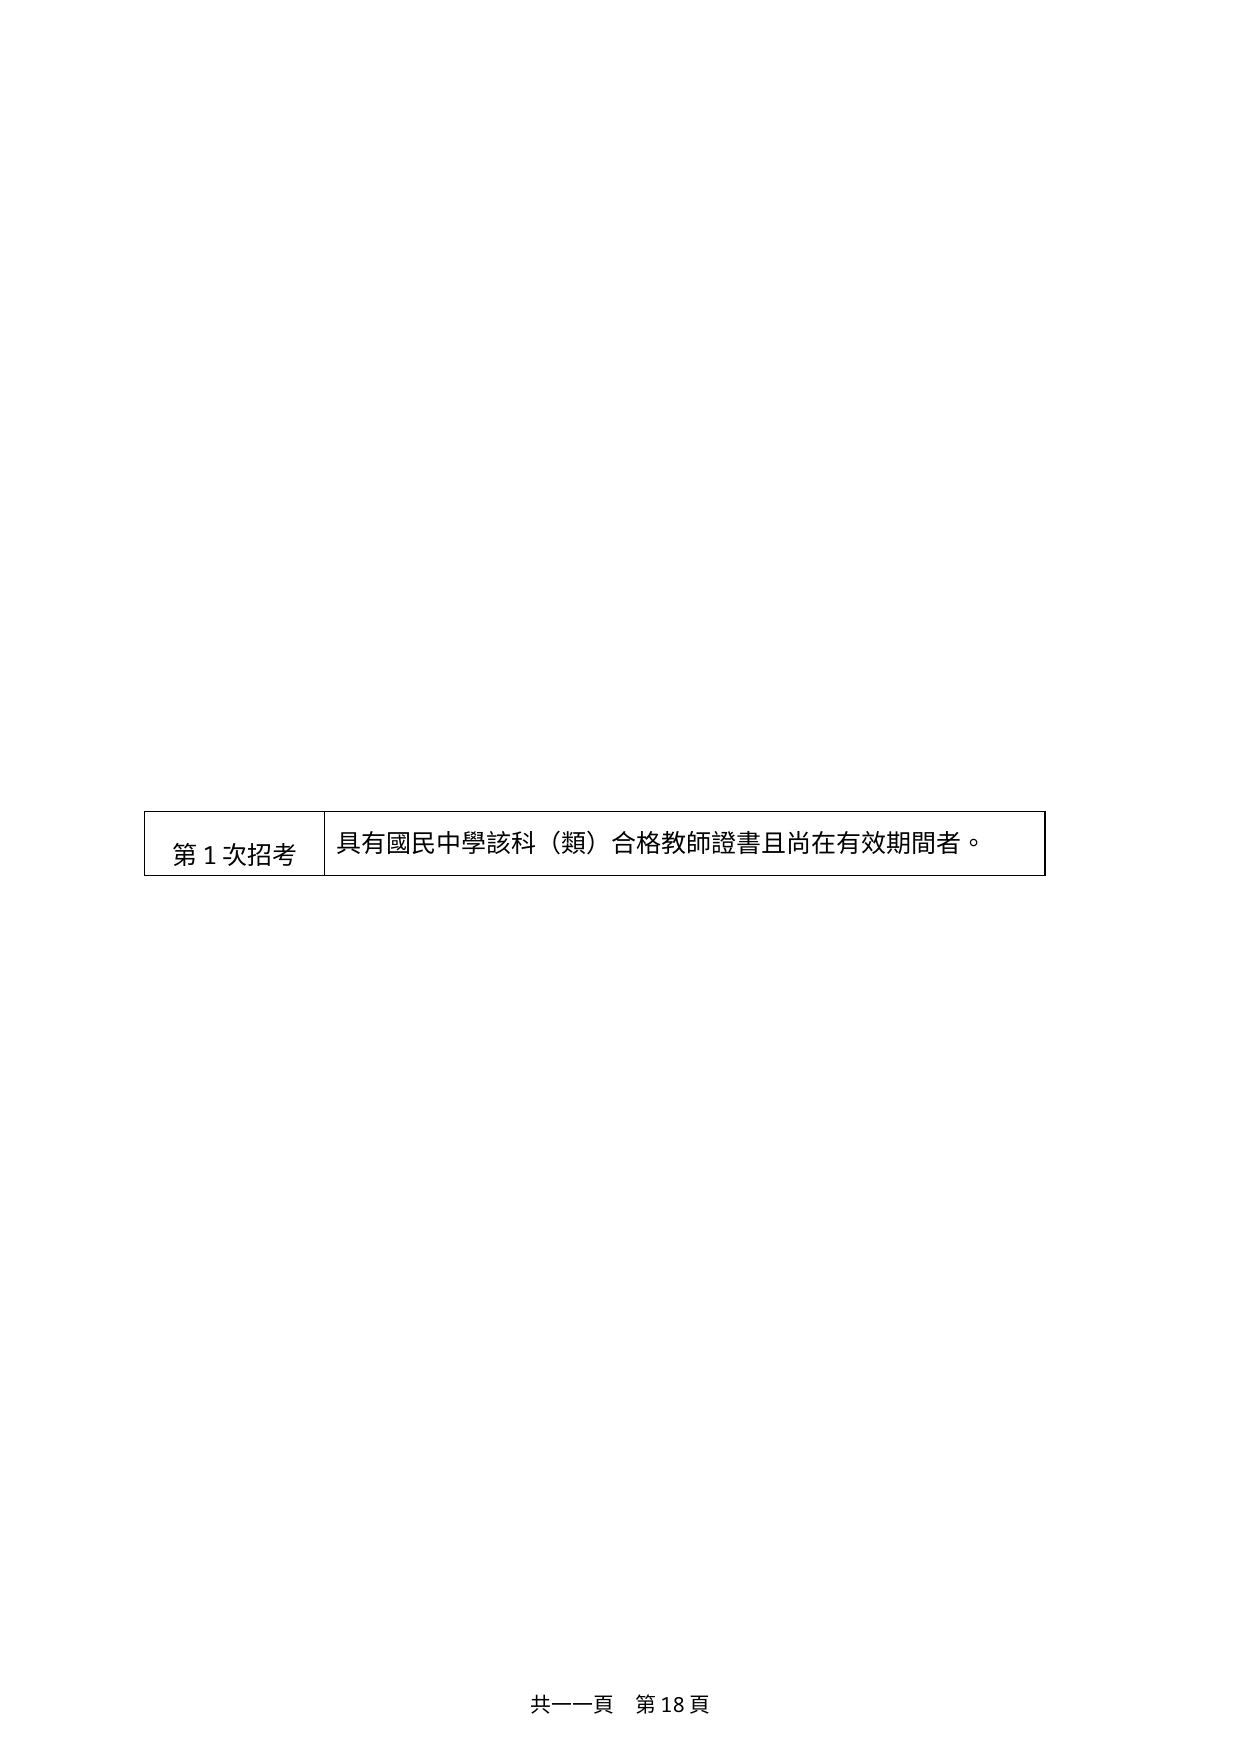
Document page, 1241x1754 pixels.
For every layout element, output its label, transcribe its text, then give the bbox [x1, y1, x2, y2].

table_header 第1次招考 [145, 812, 324, 875]
table_header 具有國民中學該科（類）合格教師證書且尚在有效期間者。 [325, 812, 1044, 875]
